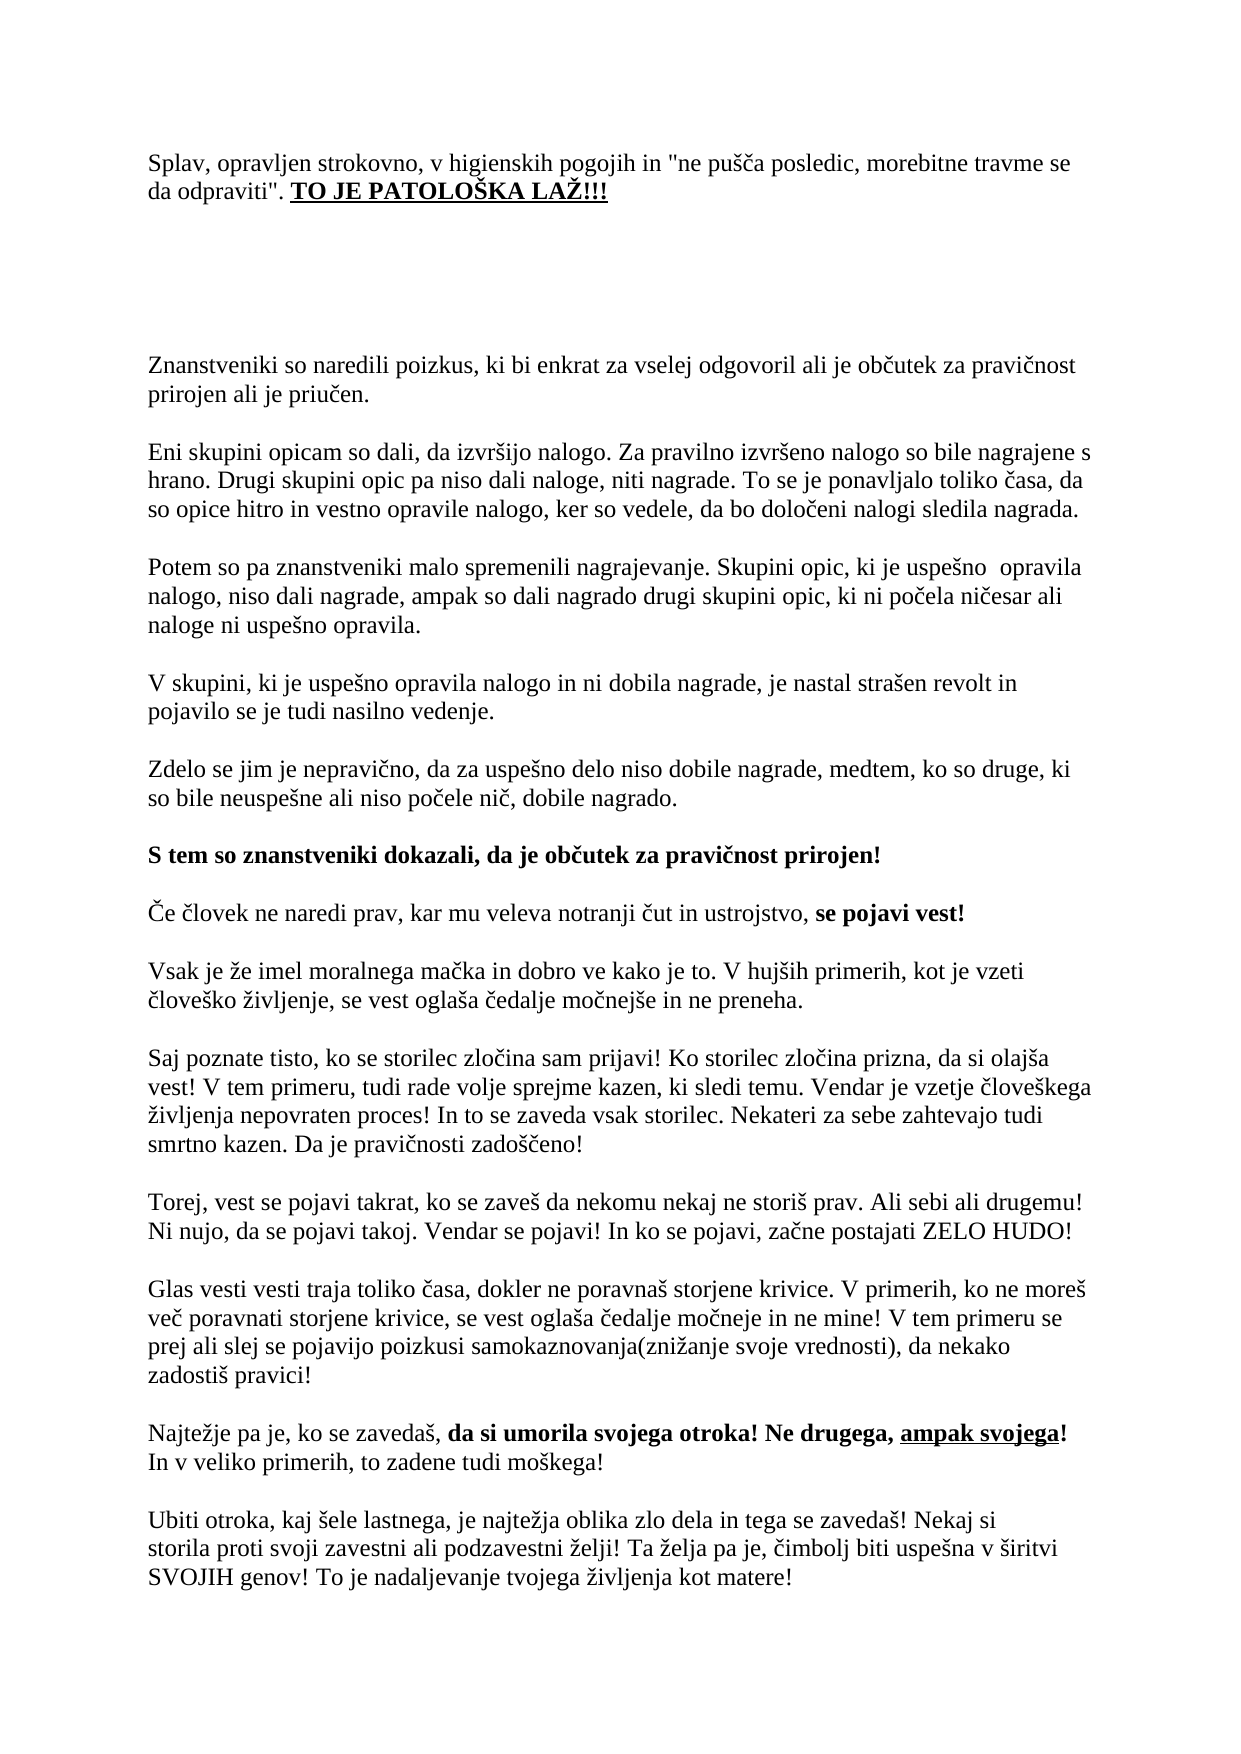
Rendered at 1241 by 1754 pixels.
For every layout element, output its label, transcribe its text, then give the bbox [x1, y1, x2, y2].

text Vsak je že imel moralnega mačka in dobro ve kako je to. V hujših primerih, kot je vzeti človeško življenje, se vest oglaša čedalje močnejše in ne preneha. [148, 956, 1093, 1014]
text Glas vesti vesti traja toliko časa, dokler ne poravnaš storjene krivice. V primerih, ko ne moreš več poravnati storjene krivice, se vest oglaša čedalje močneje in ne mine! V tem primeru se prej ali slej se pojavijo poizkusi samokaznovanja(znižanje svoje vrednosti), da nekako zadostiš pravici! [148, 1274, 1093, 1389]
text Najtežje pa je, ko se zavedaš, da si umorila svojega otroka! Ne drugega, ampak svojega! In v veliko primerih, to zadene tudi moškega! [148, 1418, 1093, 1476]
text V skupini, ki je uspešno opravila nalogo in ni dobila nagrade, je nastal strašen revolt in pojavilo se je tudi nasilno vedenje. Zdelo se jim je nepravično, da za uspešno delo niso dobile nagrade, medtem, ko so druge, ki so bile neuspešne ali niso počele nič, dobile nagrado. [148, 668, 1093, 811]
text Potem so pa znanstveniki malo spremenili nagrajevanje. Skupini opic, ki je uspešno opravila nalogo, niso dali nagrade, ampak so dali nagrado drugi skupini opic, ki ni počela ničesar ali naloge ni uspešno opravila. [148, 552, 1093, 638]
text Saj poznate tisto, ko se storilec zločina sam prijavi! Ko storilec zločina prizna, da si olajša vest! V tem primeru, tudi rade volje sprejme kazen, ki sledi temu. Vendar je vzetje človeškega življenja nepovraten proces! In to se zaveda vsak storilec. Nekateri za sebe zahtevajo tudi smrtno kazen. Da je pravičnosti zadoščeno! [148, 1043, 1093, 1158]
text Ubiti otroka, kaj šele lastnega, je najtežja oblika zlo dela in tega se zavedaš! Nekaj si storila proti svoji zavestni ali podzavestni želji! Ta želja pa je, čimbolj biti uspešna v širitvi SVOJIH genov! To je nadaljevanje tvojega življenja kot matere! [148, 1505, 1093, 1591]
text Torej, vest se pojavi takrat, ko se zaveš da nekomu nekaj ne storiš prav. Ali sebi ali drugemu! Ni nujo, da se pojavi takoj. Vendar se pojavi! In ko se pojavi, začne postajati ZELO HUDO! [148, 1187, 1093, 1245]
text Znanstveniki so naredili poizkus, ki bi enkrat za vselej odgovoril ali je občutek za pravičnost prirojen ali je priučen. [148, 350, 1093, 408]
text S tem so znanstveniki dokazali, da je občutek za pravičnost prirojen! [148, 841, 1093, 869]
text Eni skupini opicam so dali, da izvršijo nalogo. Za pravilno izvršeno nalogo so bile nagrajene s hrano. Drugi skupini opic pa niso dali naloge, niti nagrade. To se je ponavljalo toliko časa, da so opice hitro in vestno opravile nalogo, ker so vedele, da bo določeni nalogi sledila nagrada. [148, 437, 1093, 523]
text Če človek ne naredi prav, kar mu veleva notranji čut in ustrojstvo, se pojavi vest! [148, 898, 1093, 927]
text Splav, opravljen strokovno, v higienskih pogojih in "ne pušča posledic, morebitne travme se da odpraviti". TO JE PATOLOŠKA LAŽ!!! [148, 148, 1093, 205]
